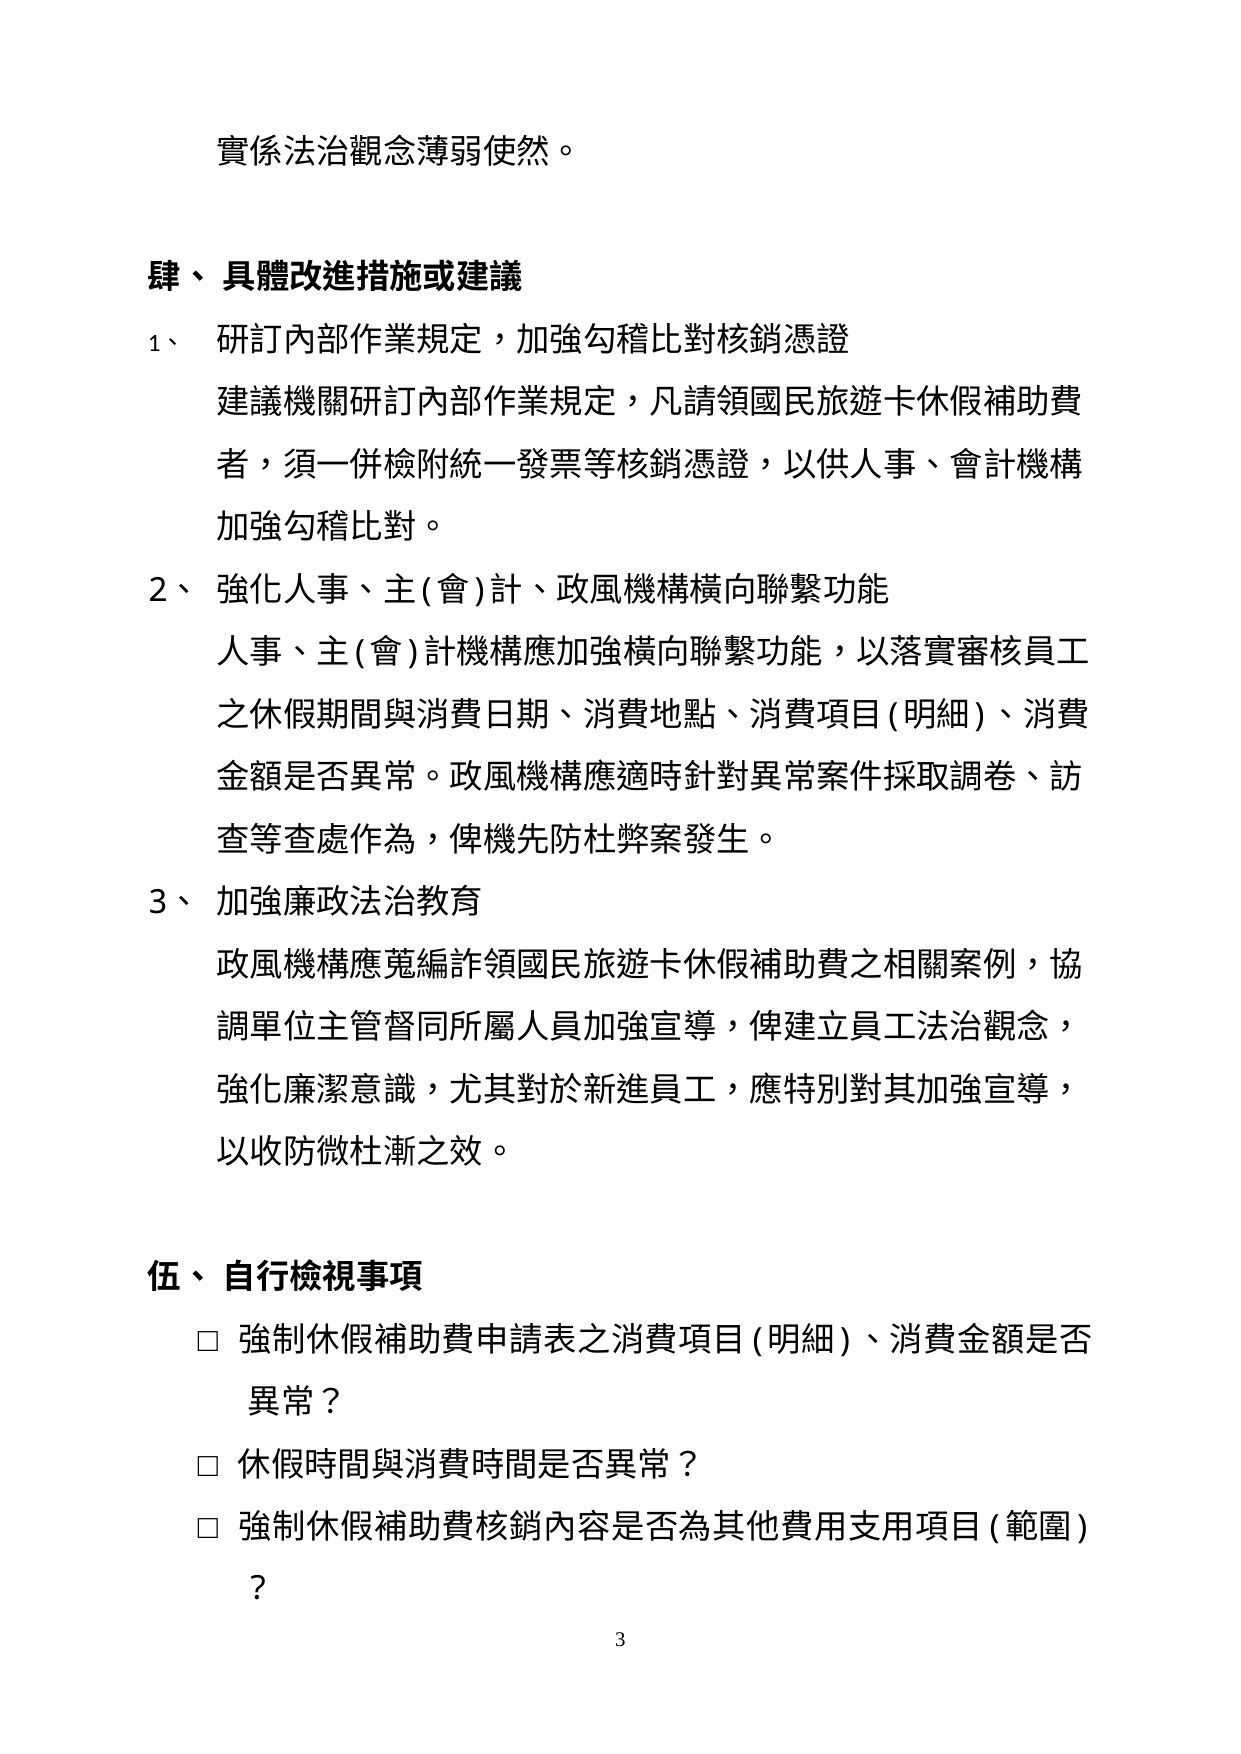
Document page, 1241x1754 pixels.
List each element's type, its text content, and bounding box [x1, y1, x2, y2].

text 建議機關研訂內部作業規定，凡請領國民旅遊卡休假補助費者，須一併檢附統一發票等核銷憑證，以供人事、會計機構加強勾稽比對。 [216, 358, 1092, 545]
text □ 休假時間與消費時間是否異常？ [198, 1420, 1092, 1483]
list 強化人事、主(會)計、政風機構橫向聯繫功能 [148, 545, 1092, 608]
text □ 強制休假補助費核銷內容是否為其他費用支用項目(範圍) ? [198, 1483, 1092, 1608]
text □ 強制休假補助費申請表之消費項目(明細)、消費金額是否異常？ [198, 1295, 1092, 1420]
list 具體改進措施或建議 [148, 233, 1092, 295]
text 政風機構應蒐編詐領國民旅遊卡休假補助費之相關案例，協調單位主管督同所屬人員加強宣導，俾建立員工法治觀念，強化廉潔意識，尤其對於新進員工，應特別對其加強宣導，以收防微杜漸之效。 [216, 920, 1092, 1170]
text 依公務員服務法規定，公務員應誠實清廉，不得假借權力，以圖本身之不法利益。本案小吳職司里幹事職務，原應崇法務實，明知不可以同一消費重複請領強制休假補助費及駐里事務費，竟意圖為自己不法之所有，持相同發票單據重複請領強制休假補助費，使區公所承辦人員陷於錯誤，交付財物，實係法治觀念薄弱使然。 [216, 108, 1092, 170]
list 加強廉政法治教育 [148, 858, 1092, 920]
text 人事、主(會)計機構應加強橫向聯繫功能，以落實審核員工之休假期間與消費日期、消費地點、消費項目(明細)、消費金額是否異常。政風機構應適時針對異常案件採取調卷、訪查等查處作為，俾機先防杜弊案發生。 [216, 608, 1092, 858]
list 研訂內部作業規定，加強勾稽比對核銷憑證 [148, 295, 1092, 358]
list 自行檢視事項 [148, 1233, 1092, 1295]
